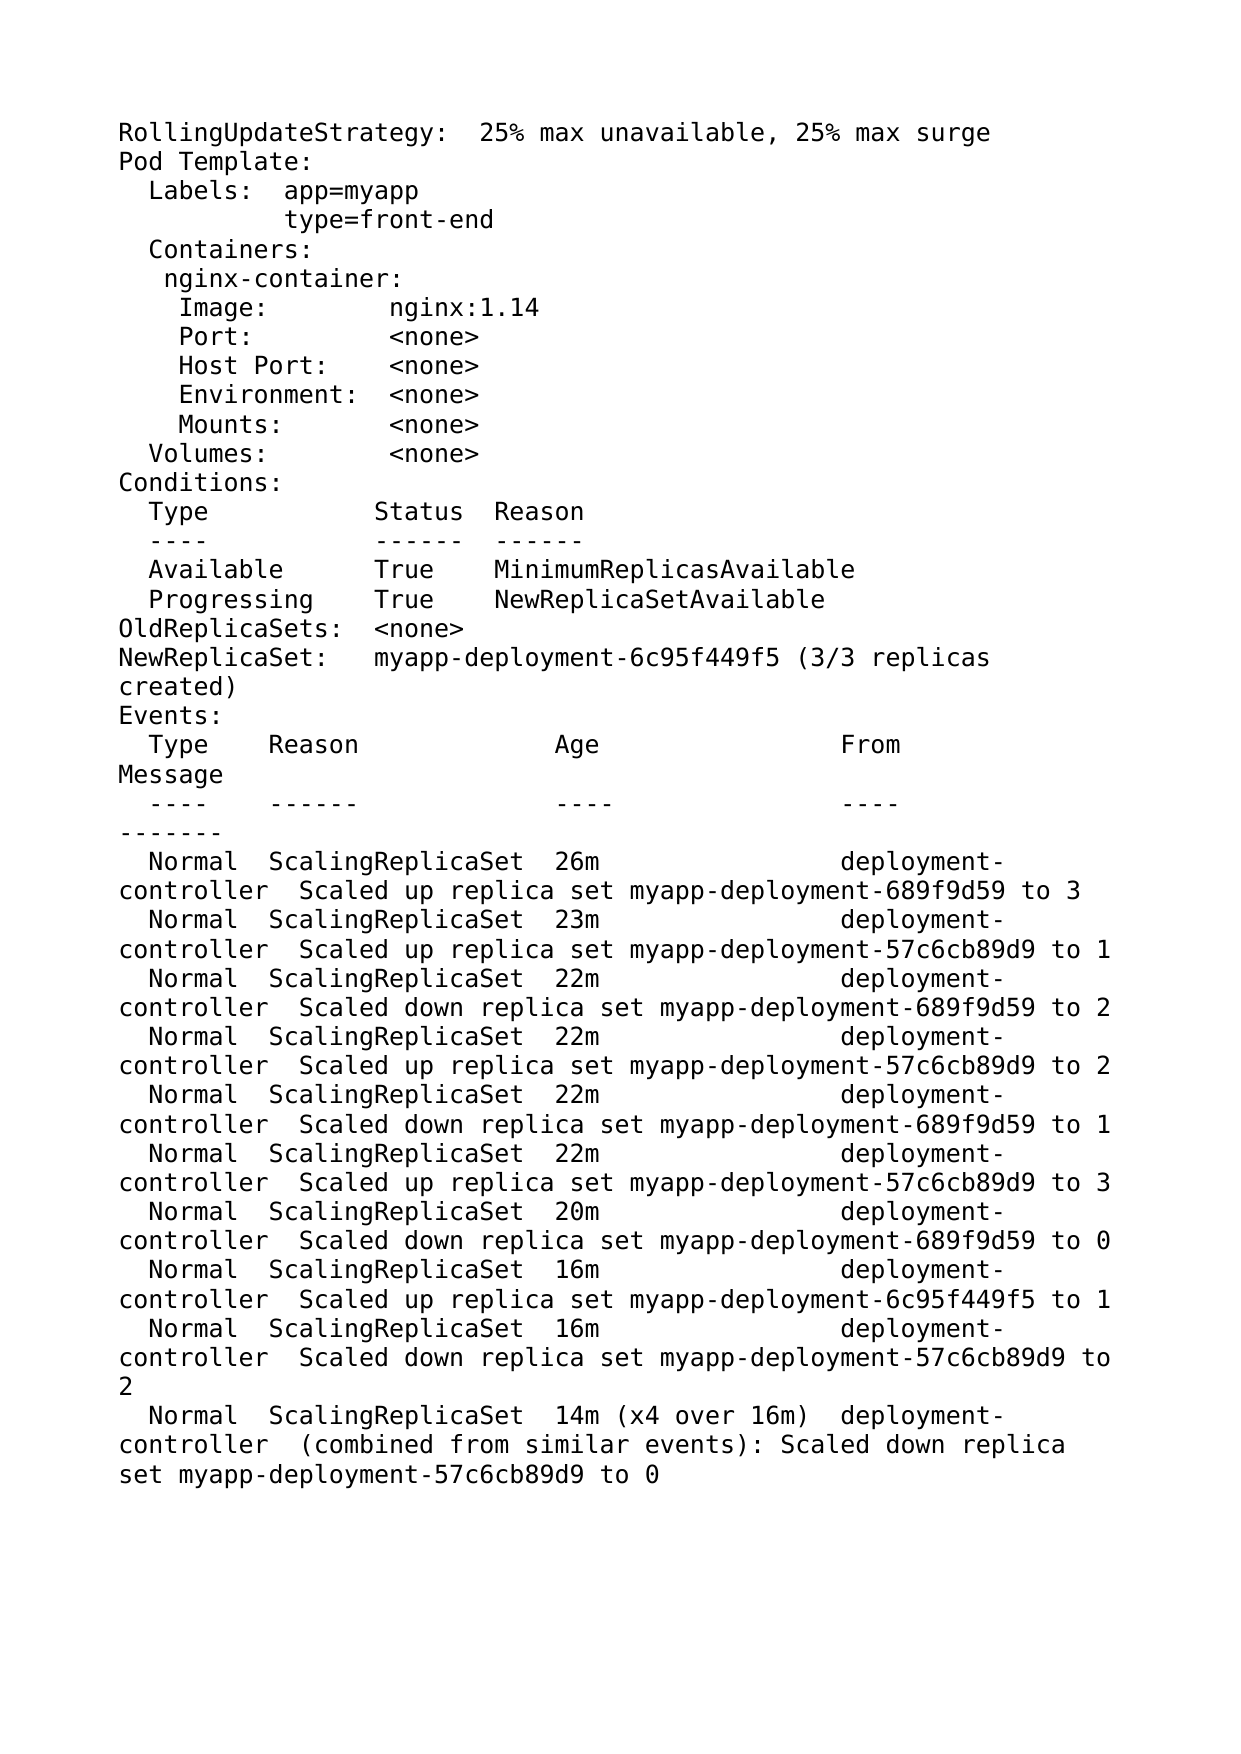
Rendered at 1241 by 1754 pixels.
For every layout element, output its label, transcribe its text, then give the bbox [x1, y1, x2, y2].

text RollingUpdateStrategy: 25% max unavailable, 25% max surge Pod Template: Labels: app=myapp type=front-end Containers: nginx-container: Image: nginx:1.14 Port: <none> Host Port: <none> Environment: <none> Mounts: <none> Volumes: <none> Conditions: Type Status Reason ---- ------ ------ Available True MinimumReplicasAvailable Progressing True NewReplicaSetAvailable OldReplicaSets: <none> NewReplicaSet: myapp-deployment-6c95f449f5 (3/3 replicas created) Events: Type Reason Age From Message ---- ------ ---- ---- ------- Normal ScalingReplicaSet 26m deployment-controller Scaled up replica set myapp-deployment-689f9d59 to 3 Normal ScalingReplicaSet 23m deployment-controller Scaled up replica set myapp-deployment-57c6cb89d9 to 1 Normal ScalingReplicaSet 22m deployment-controller Scaled down replica set myapp-deployment-689f9d59 to 2 Normal ScalingReplicaSet 22m deployment-controller Scaled up replica set myapp-deployment-57c6cb89d9 to 2 Normal ScalingReplicaSet 22m deployment-controller Scaled down replica set myapp-deployment-689f9d59 to 1 Normal ScalingReplicaSet 22m deployment-controller Scaled up replica set myapp-deployment-57c6cb89d9 to 3 Normal ScalingReplicaSet 20m deployment-controller Scaled down replica set myapp-deployment-689f9d59 to 0 Normal ScalingReplicaSet 16m deployment-controller Scaled up replica set myapp-deployment-6c95f449f5 to 1 Normal ScalingReplicaSet 16m deployment-controller Scaled down replica set myapp-deployment-57c6cb89d9 to 2 Normal ScalingReplicaSet 14m (x4 over 16m) deployment-controller (combined from similar events): Scaled down replica set myapp-deployment-57c6cb89d9 to 0 [118, 118, 1122, 1489]
